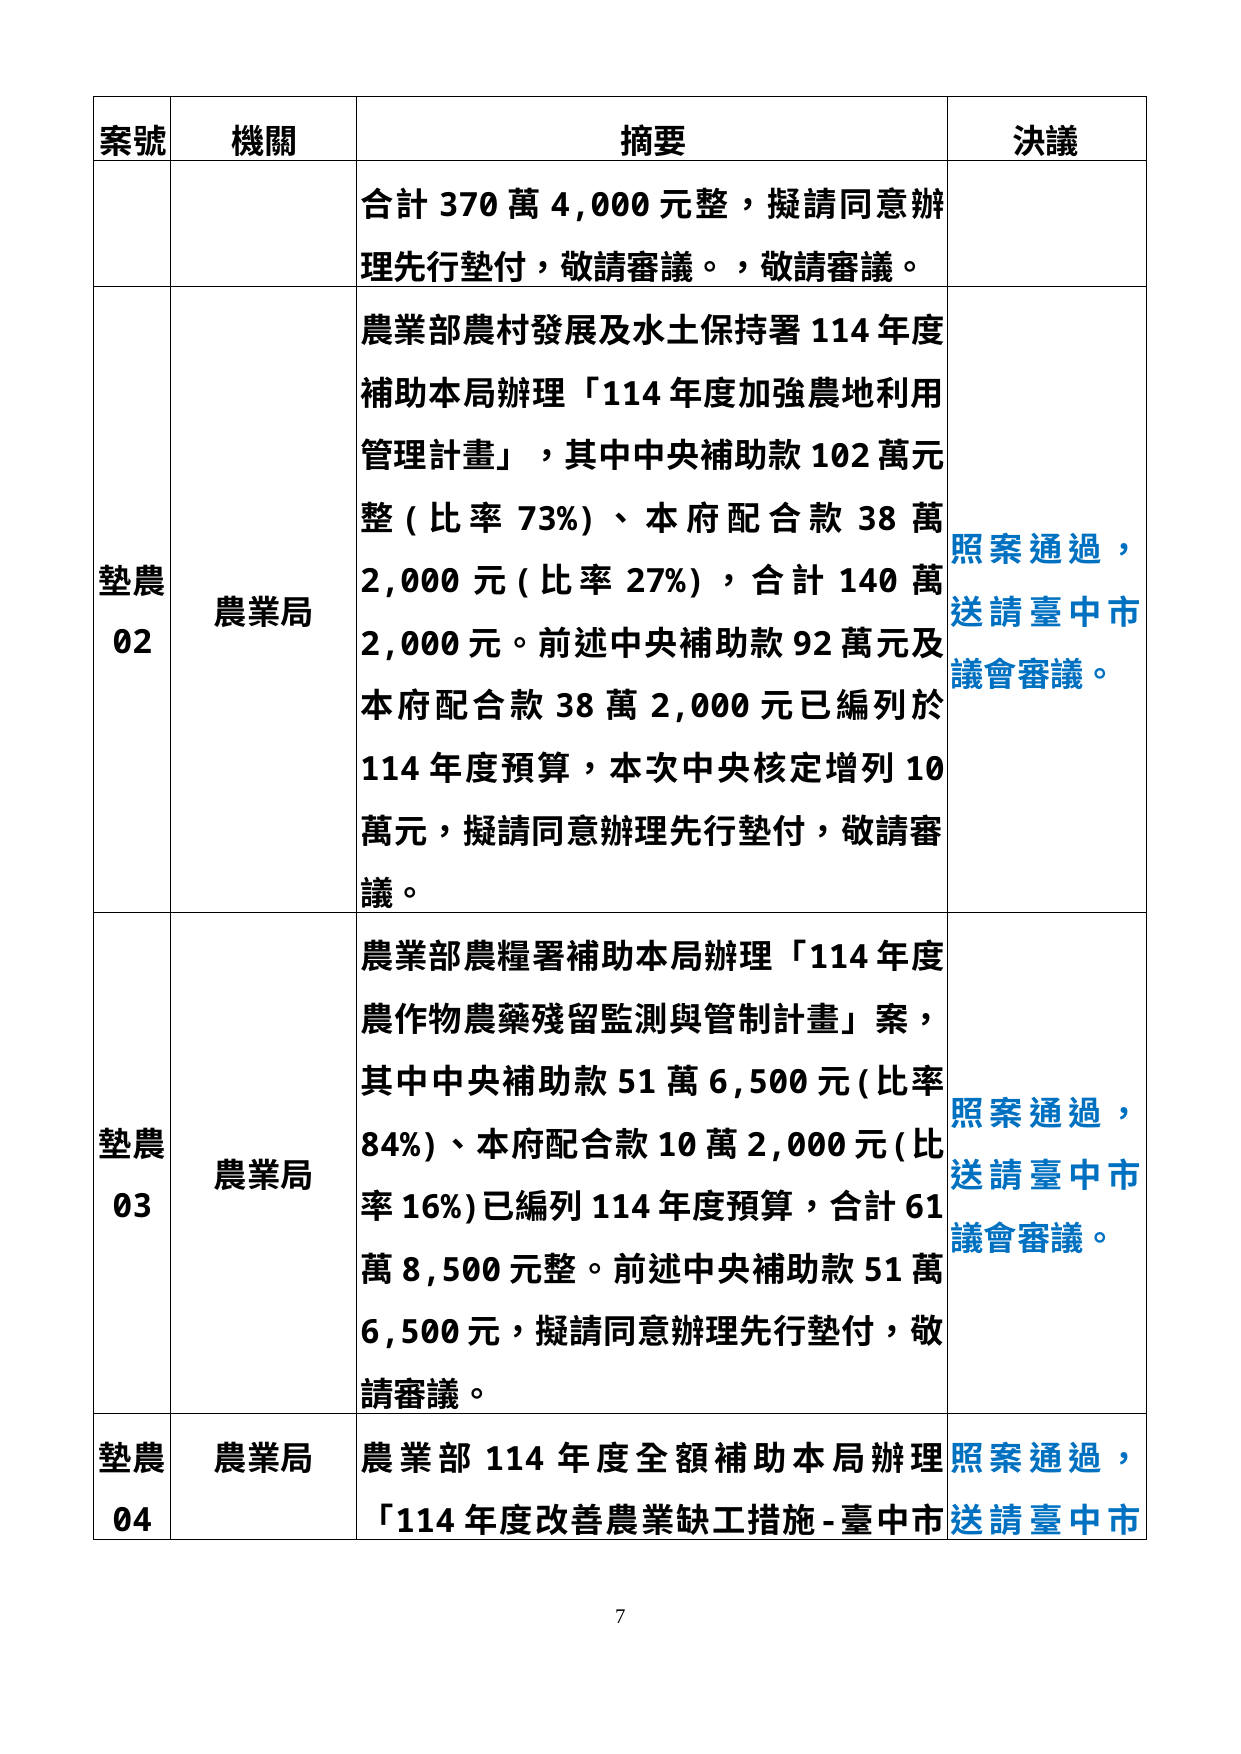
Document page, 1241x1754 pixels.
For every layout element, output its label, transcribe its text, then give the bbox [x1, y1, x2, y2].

table_cell [171, 161, 356, 286]
table_cell 墊農03 [94, 913, 170, 1413]
table_header 案號 [94, 97, 170, 160]
table_cell [948, 161, 1146, 286]
table_cell 合計370萬4,000元整，擬請同意辦理先行墊付，敬請審議。，敬請審議。 [357, 161, 947, 286]
table_cell 農業局 [171, 1414, 356, 1539]
table_cell 農業部農村發展及水土保持署114年度補助本局辦理「114年度加強農地利用管理計畫」，其中中央補助款102萬元整(比率73%)、本府配合款38萬2,000元(比率27%)，合計140萬2,000元。前述中央補助款92萬元及本府配合款38萬2,000元已編列於114年度預算，本次中央核定增列10萬元，擬請同意辦理先行墊付，敬請審議。 [357, 287, 947, 912]
table_header 決議 [948, 97, 1146, 160]
table_cell 墊農02 [94, 287, 170, 912]
table_cell 照案通過，送請臺中市議會審議。 [948, 287, 1146, 912]
table_cell 農業部農糧署補助本局辦理「114年度農作物農藥殘留監測與管制計畫」案，其中中央補助款51萬6,500元(比率84%)、本府配合款10萬2,000元(比率16%)已編列114年度預算，合計61萬8,500元整。前述中央補助款51萬6,500元，擬請同意辦理先行墊付，敬請審議。 [357, 913, 947, 1413]
table_header 摘要 [357, 97, 947, 160]
table_header 機關 [171, 97, 356, 160]
table_cell 農業部114年度全額補助本局辦理「114年度改善農業缺工措施-臺中市 [357, 1414, 947, 1539]
table_cell 墊農04 [94, 1414, 170, 1539]
table_cell 農業局 [171, 913, 356, 1413]
table_cell 照案通過，送請臺中市 [948, 1414, 1146, 1539]
table_cell 照案通過，送請臺中市議會審議。 [948, 913, 1146, 1413]
table_cell 農業局 [171, 287, 356, 912]
table_cell [94, 161, 170, 286]
